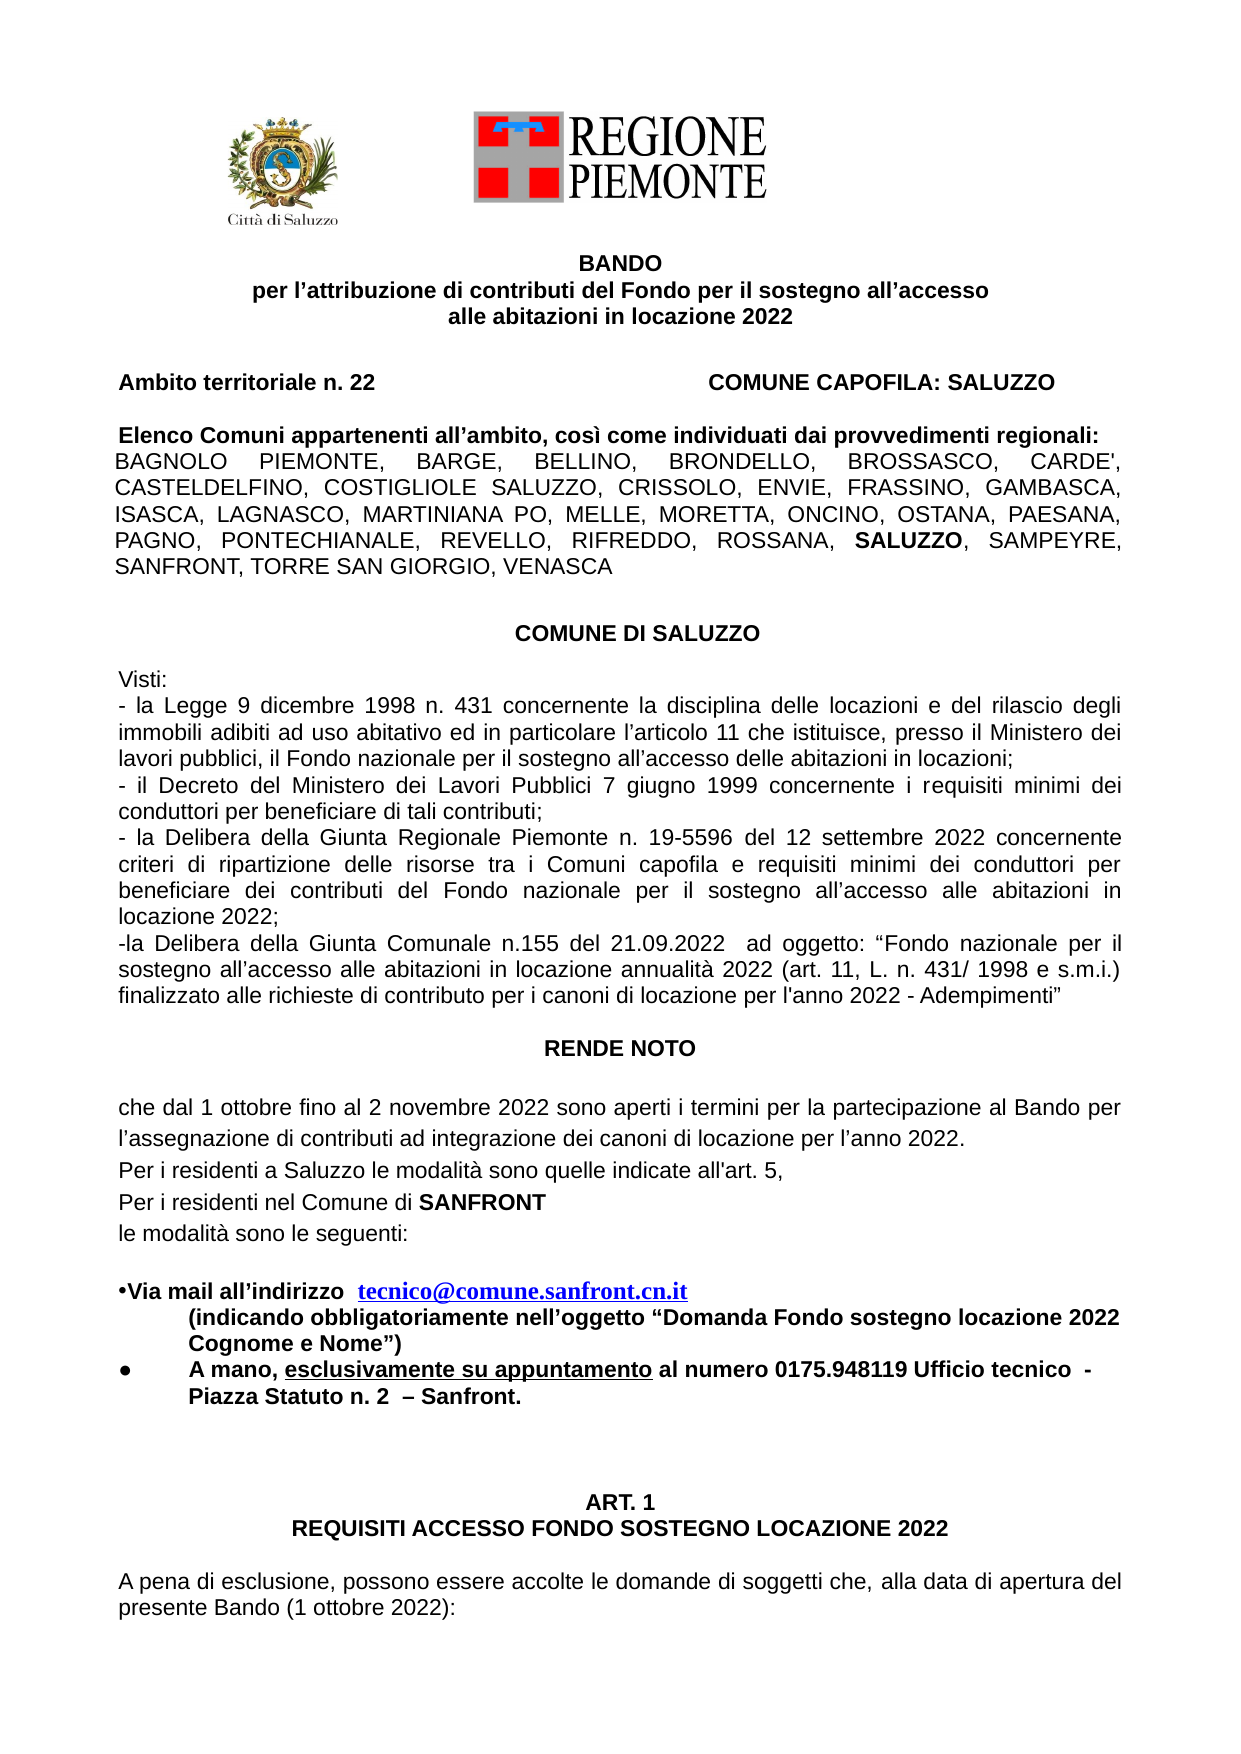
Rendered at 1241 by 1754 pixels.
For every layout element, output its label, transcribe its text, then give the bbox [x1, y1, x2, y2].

text BAGNOLO PIEMONTE, BARGE, BELLINO, BRONDELLO, BROSSASCO, CARDE', CASTELDELFINO, COSTIGLIOLE SALUZZO, CRISSOLO, ENVIE, FRASSINO, GAMBASCA, ISASCA, LAGNASCO, MARTINIANA PO, MELLE, MORETTA, ONCINO, OSTANA, PAESANA, PAGNO, PONTECHIANALE, REVELLO, RIFREDDO, ROSSANA, SALUZZO, SAMPEYRE, SANFRONT, TORRE SAN GIORGIO, VENASCA [114, 448, 1122, 580]
text Ambito territoriale n. 22 COMUNE CAPOFILA: SALUZZO [118, 369, 1122, 395]
text RENDE NOTO [118, 1035, 1122, 1061]
text - la Legge 9 dicembre 1998 n. 431 concernente la disciplina delle locazioni e del rilascio degli immobili adibiti ad uso abitativo ed in particolare l’articolo 11 che istituisce, presso il Ministero dei lavori pubblici, il Fondo nazionale per il sostegno all’accesso delle abitazioni in locazioni; [118, 692, 1122, 772]
text Cognome e Nome”) [118, 1331, 1122, 1357]
text -la Delibera della Giunta Comunale n.155 del 21.09.2022 ad oggetto: “Fondo nazionale per il sostegno all’accesso alle abitazioni in locazione annualità 2022 (art. 11, L. n. 431/ 1998 e s.m.i.) finalizzato alle richieste di contributo per i canoni di locazione per l'anno 2022 - Adempimenti” [118, 930, 1122, 1009]
text REQUISITI ACCESSO FONDO SOSTEGNO LOCAZIONE 2022 [118, 1515, 1122, 1541]
text le modalità sono le seguenti: [118, 1220, 1122, 1247]
text (indicando obbligatoriamente nell’oggetto “Domanda Fondo sostegno locazione 2022 [118, 1304, 1122, 1331]
text BANDO [118, 250, 1123, 277]
text per l’attribuzione di contributi del Fondo per il sostegno all’accesso [118, 277, 1123, 303]
text Visti: [118, 666, 1122, 692]
text A pena di esclusione, possono essere accolte le domande di soggetti che, alla data di apertura del presente Bando (1 ottobre 2022): [118, 1568, 1122, 1620]
list Via mail all’indirizzo tecnico@comune.sanfront.cn.it [118, 1278, 1122, 1304]
text alle abitazioni in locazione 2022 [118, 303, 1123, 329]
text ART. 1 [118, 1488, 1122, 1515]
text che dal 1 ottobre fino al 2 novembre 2022 sono aperti i termini per la partecipazione al Bando per l’assegnazione di contributi ad integrazione dei canoni di locazione per l’anno 2022. [118, 1093, 1122, 1151]
text COMUNE DI SALUZZO [119, 624, 953, 645]
text - il Decreto del Ministero dei Lavori Pubblici 7 giugno 1999 concernente i requisiti minimi dei conduttori per beneficiare di tali contributi; [118, 772, 1122, 824]
text ● A mano, esclusivamente su appuntamento al numero 0175.948119 Ufficio tecnico - [118, 1357, 1122, 1383]
text Elenco Comuni appartenenti all’ambito, così come individuati dai provvedimenti regionali: [118, 422, 1122, 448]
text Per i residenti a Saluzzo le modalità sono quelle indicate all'art. 5, [118, 1157, 1122, 1183]
text - la Delibera della Giunta Regionale Piemonte n. 19-5596 del 12 settembre 2022 concernente criteri di ripartizione delle risorse tra i Comuni capofila e requisiti minimi dei conduttori per beneficiare dei contributi del Fondo nazionale per il sostegno all’accesso alle abitazioni in locazione 2022; [118, 824, 1122, 930]
text Piazza Statuto n. 2 – Sanfront. [118, 1383, 1122, 1409]
text Per i residenti nel Comune di SANFRONT [118, 1188, 1122, 1215]
